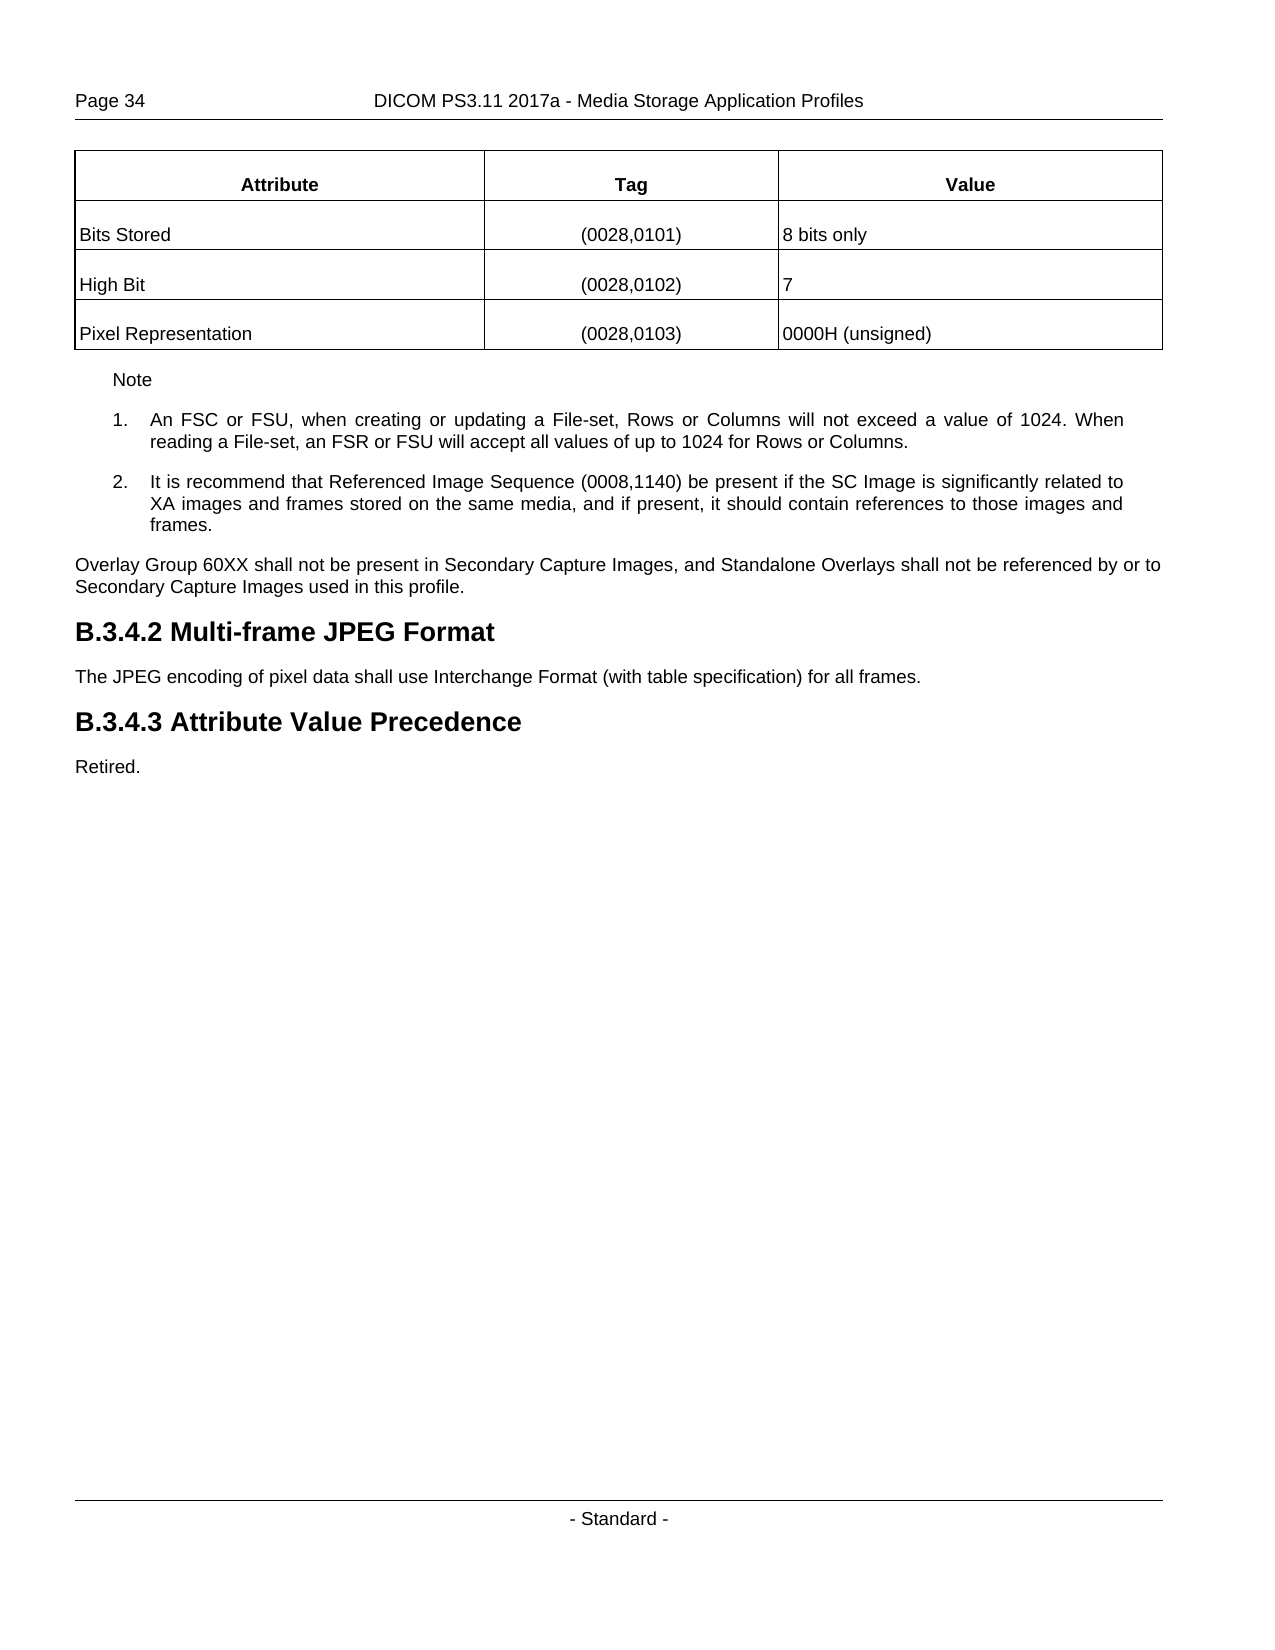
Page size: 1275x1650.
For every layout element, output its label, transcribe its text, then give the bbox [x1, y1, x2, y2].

text Retired. [75, 756, 1162, 778]
text Note [112, 368, 1125, 390]
table_cell Bits Stored [76, 201, 484, 249]
table_cell Pixel Representation [76, 300, 484, 349]
text B.3.4.3 Attribute Value Precedence [75, 706, 1162, 738]
table_header Tag [485, 151, 778, 200]
table_cell 7 [779, 250, 1162, 299]
table_cell High Bit [76, 250, 484, 299]
table_cell 0000H (unsigned) [779, 300, 1162, 349]
table_cell (0028,0103) [485, 300, 778, 349]
list It is recommend that Referenced Image Sequence (0008,1140) be present if the SC Image is significantly related to XA images and frames stored on the same media, and if present, it should contain references to those images and frames. [112, 471, 1125, 535]
table_cell (0028,0102) [485, 250, 778, 299]
table_header Value [779, 151, 1162, 200]
text The JPEG encoding of pixel data shall use Interchange Format (with table specification) for all frames. [75, 666, 1162, 688]
table_header Attribute [76, 151, 484, 200]
table_cell 8 bits only [779, 201, 1162, 249]
text B.3.4.2 Multi-frame JPEG Format [75, 616, 1162, 647]
list An FSC or FSU, when creating or updating a File-set, Rows or Columns will not exceed a value of 1024. When reading a File-set, an FSR or FSU will accept all values of up to 1024 for Rows or Columns. [112, 409, 1125, 452]
table_cell (0028,0101) [485, 201, 778, 249]
text Overlay Group 60XX shall not be present in Secondary Capture Images, and Standalone Overlays shall not be referenced by or to Secondary Capture Images used in this profile. [75, 554, 1162, 597]
